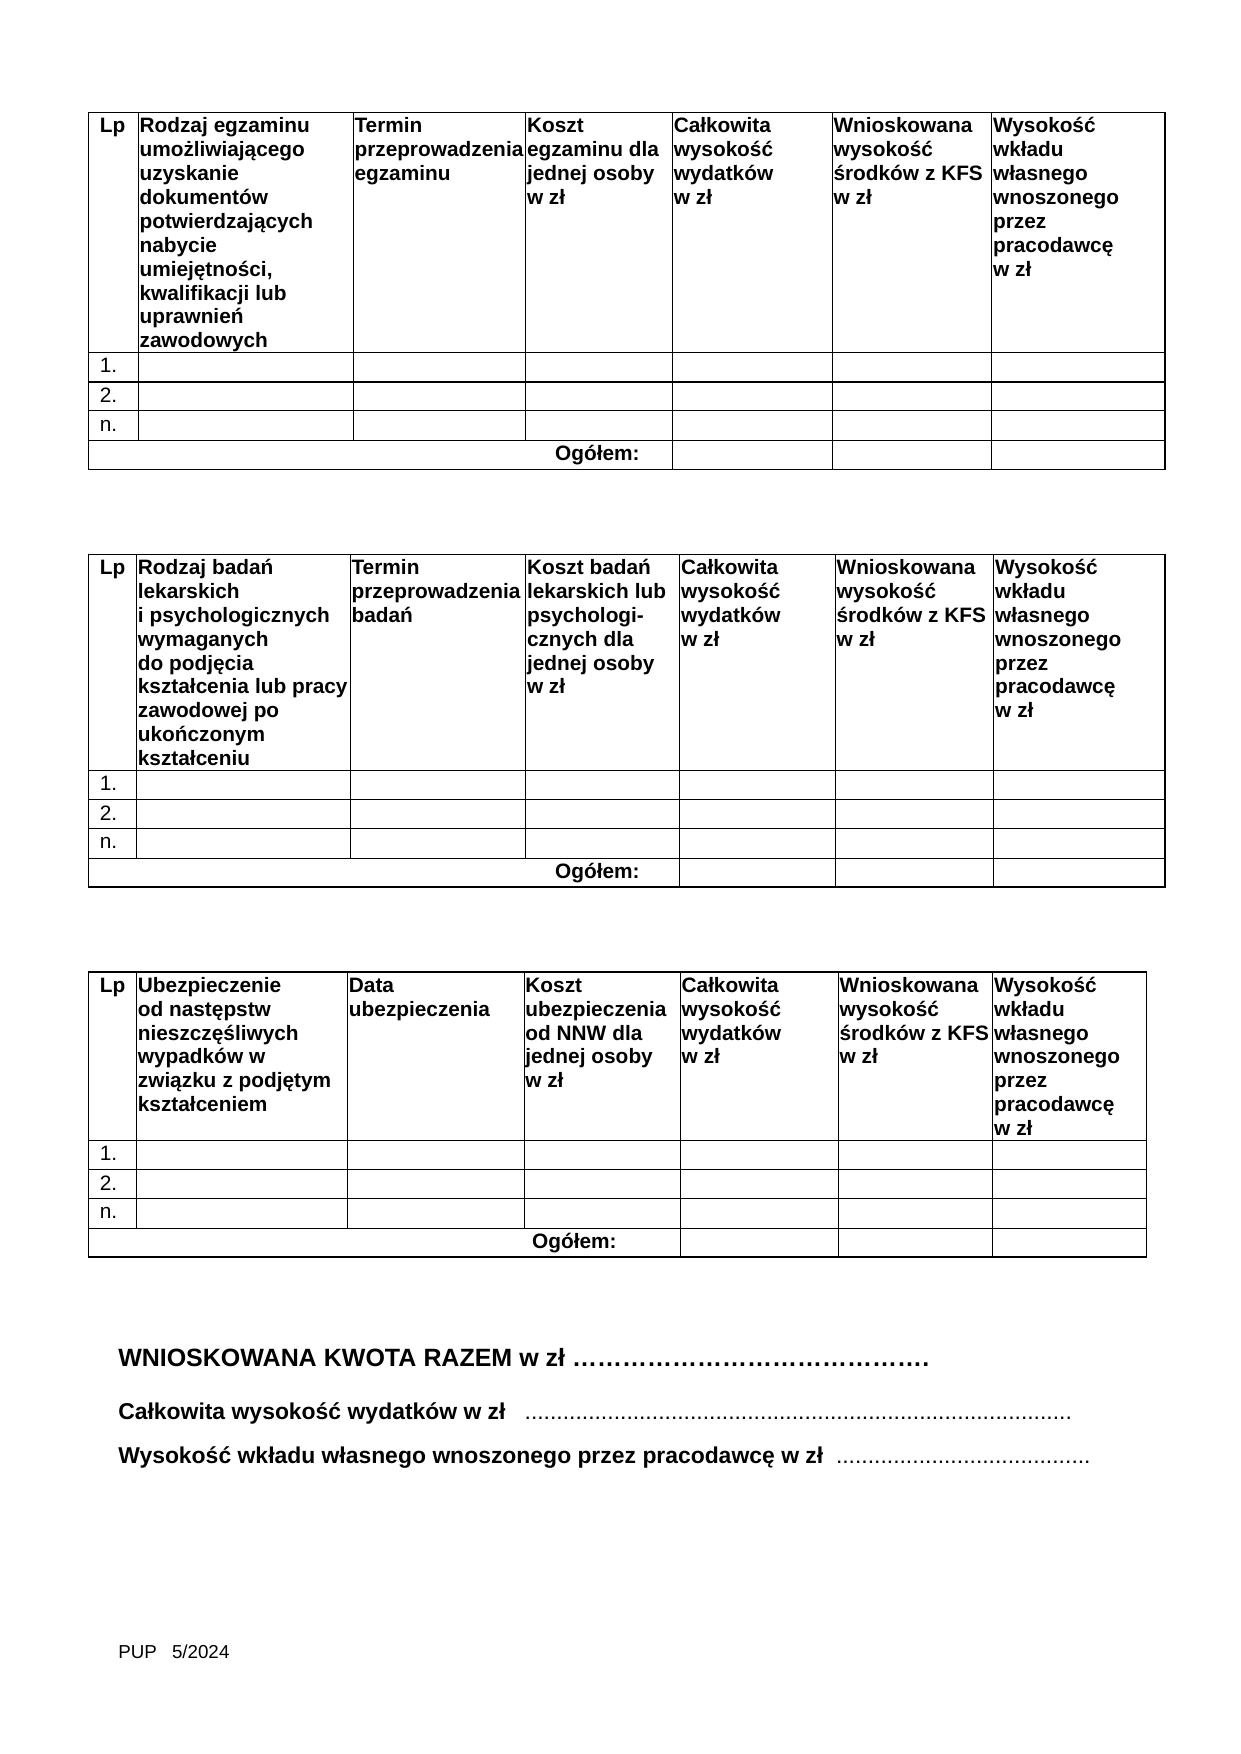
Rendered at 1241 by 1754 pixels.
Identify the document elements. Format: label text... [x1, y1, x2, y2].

table_cell [525, 1141, 680, 1169]
table_cell [139, 353, 353, 381]
table_cell [526, 800, 679, 828]
table_cell [680, 771, 835, 799]
table_header Koszt egzaminu dla jednej osoby w zł [526, 113, 672, 352]
table_cell [839, 1199, 992, 1227]
table_cell n. [89, 411, 138, 439]
table_header Termin przeprowadzenia egzaminu [354, 113, 525, 352]
table_cell 1. [89, 353, 138, 381]
table_cell [993, 1141, 1146, 1169]
table_cell [526, 383, 672, 410]
table_cell [833, 441, 991, 468]
table_cell [836, 800, 993, 828]
table_cell Ogółem: [89, 859, 679, 886]
table_cell [993, 1170, 1146, 1198]
table_cell [348, 1170, 524, 1198]
table_cell [673, 353, 832, 381]
table_cell [994, 800, 1164, 828]
table_header Całkowita wysokość wydatków w zł [680, 555, 835, 770]
table_cell 2. [89, 1170, 136, 1198]
table_header Lp [89, 113, 138, 352]
table_header Lp [89, 555, 136, 770]
table_cell [680, 829, 835, 857]
table_cell [993, 1199, 1146, 1227]
table_cell 1. [89, 1141, 136, 1169]
table_cell [139, 383, 353, 410]
table_cell [994, 829, 1164, 857]
table_cell [354, 411, 525, 439]
table_header Koszt ubezpieczenia od NNW dla jednej osoby w zł [525, 973, 680, 1140]
table_header Wysokość wkładu własnego wnoszonego przez pracodawcę w zł [994, 555, 1164, 770]
table_cell [137, 1199, 347, 1227]
table_cell [351, 800, 525, 828]
table_cell [526, 353, 672, 381]
table_header Całkowita wysokość wydatków w zł [673, 113, 832, 352]
table_cell 1. [89, 771, 136, 799]
table_cell [525, 1199, 680, 1227]
table_cell n. [89, 1199, 136, 1227]
table_cell 2. [89, 800, 136, 828]
table_header Wysokość wkładu własnego wnoszonego przez pracodawcę w zł [993, 973, 1146, 1140]
table_cell [836, 771, 993, 799]
table_header Rodzaj egzaminu umożliwiającego uzyskanie dokumentów potwierdzających nabycie umiejętności, kwalifikacji lub uprawnień zawodowych [139, 113, 353, 352]
table_cell [351, 829, 525, 857]
table_cell [839, 1229, 992, 1256]
table_header Koszt badań lekarskich lub psychologi-cznych dla jednej osoby w zł [526, 555, 679, 770]
table_cell [525, 1170, 680, 1198]
table_cell [836, 829, 993, 857]
table_cell [673, 411, 832, 439]
table_cell [994, 859, 1164, 886]
text Wysokość wkładu własnego wnoszonego przez pracodawcę w zł ........................................ [118, 1442, 1122, 1468]
table_cell [681, 1229, 838, 1256]
table_cell [137, 1170, 347, 1198]
table_cell [681, 1141, 838, 1169]
table_cell [994, 771, 1164, 799]
table_cell [137, 771, 350, 799]
text Całkowita wysokość wydatków w zł ...................................................................................... [118, 1398, 1122, 1424]
table_cell [673, 383, 832, 410]
table_cell [833, 383, 991, 410]
table_cell [839, 1170, 992, 1198]
table_cell [348, 1141, 524, 1169]
text WNIOSKOWANA KWOTA RAZEM w zł ……………………………………. [118, 1343, 1122, 1371]
table_cell [833, 411, 991, 439]
table_header Rodzaj badań lekarskich i psychologicznych wymaganych do podjęcia kształcenia lub pracy zawodowej po ukończonym kształceniu [137, 555, 350, 770]
table_cell [351, 771, 525, 799]
table_cell [526, 771, 679, 799]
table_cell [680, 800, 835, 828]
table_header Termin przeprowadzenia badań [351, 555, 525, 770]
table_cell [836, 859, 993, 886]
table_cell [992, 353, 1164, 381]
table_cell [137, 800, 350, 828]
table_cell [354, 383, 525, 410]
table_header Wnioskowana wysokość środków z KFS w zł [836, 555, 993, 770]
table_cell [137, 829, 350, 857]
table_cell [833, 353, 991, 381]
table_cell 2. [89, 383, 138, 410]
table_cell [526, 411, 672, 439]
table_header Wnioskowana wysokość środków z KFS w zł [839, 973, 992, 1140]
table_cell [137, 1141, 347, 1169]
table_cell [673, 441, 832, 468]
table_header Lp [89, 973, 136, 1140]
table_cell n. [89, 829, 136, 857]
table_cell [680, 859, 835, 886]
table_cell [139, 411, 353, 439]
table_cell [354, 353, 525, 381]
table_cell [348, 1199, 524, 1227]
table_cell [681, 1170, 838, 1198]
table_header Wnioskowana wysokość środków z KFS w zł [833, 113, 991, 352]
table_cell [681, 1199, 838, 1227]
table_cell [526, 829, 679, 857]
table_cell [839, 1141, 992, 1169]
table_header Ubezpieczenie od następstw nieszczęśliwych wypadków w związku z podjętym kształceniem [137, 973, 347, 1140]
table_cell [992, 411, 1164, 439]
table_header Całkowita wysokość wydatków w zł [681, 973, 838, 1140]
table_cell [992, 441, 1164, 468]
table_header Wysokość wkładu własnego wnoszonego przez pracodawcę w zł [992, 113, 1164, 352]
table_cell Ogółem: [89, 441, 672, 468]
table_cell [993, 1229, 1146, 1256]
table_header Data ubezpieczenia [348, 973, 524, 1140]
table_cell [992, 383, 1164, 410]
table_cell Ogółem: [89, 1229, 680, 1256]
